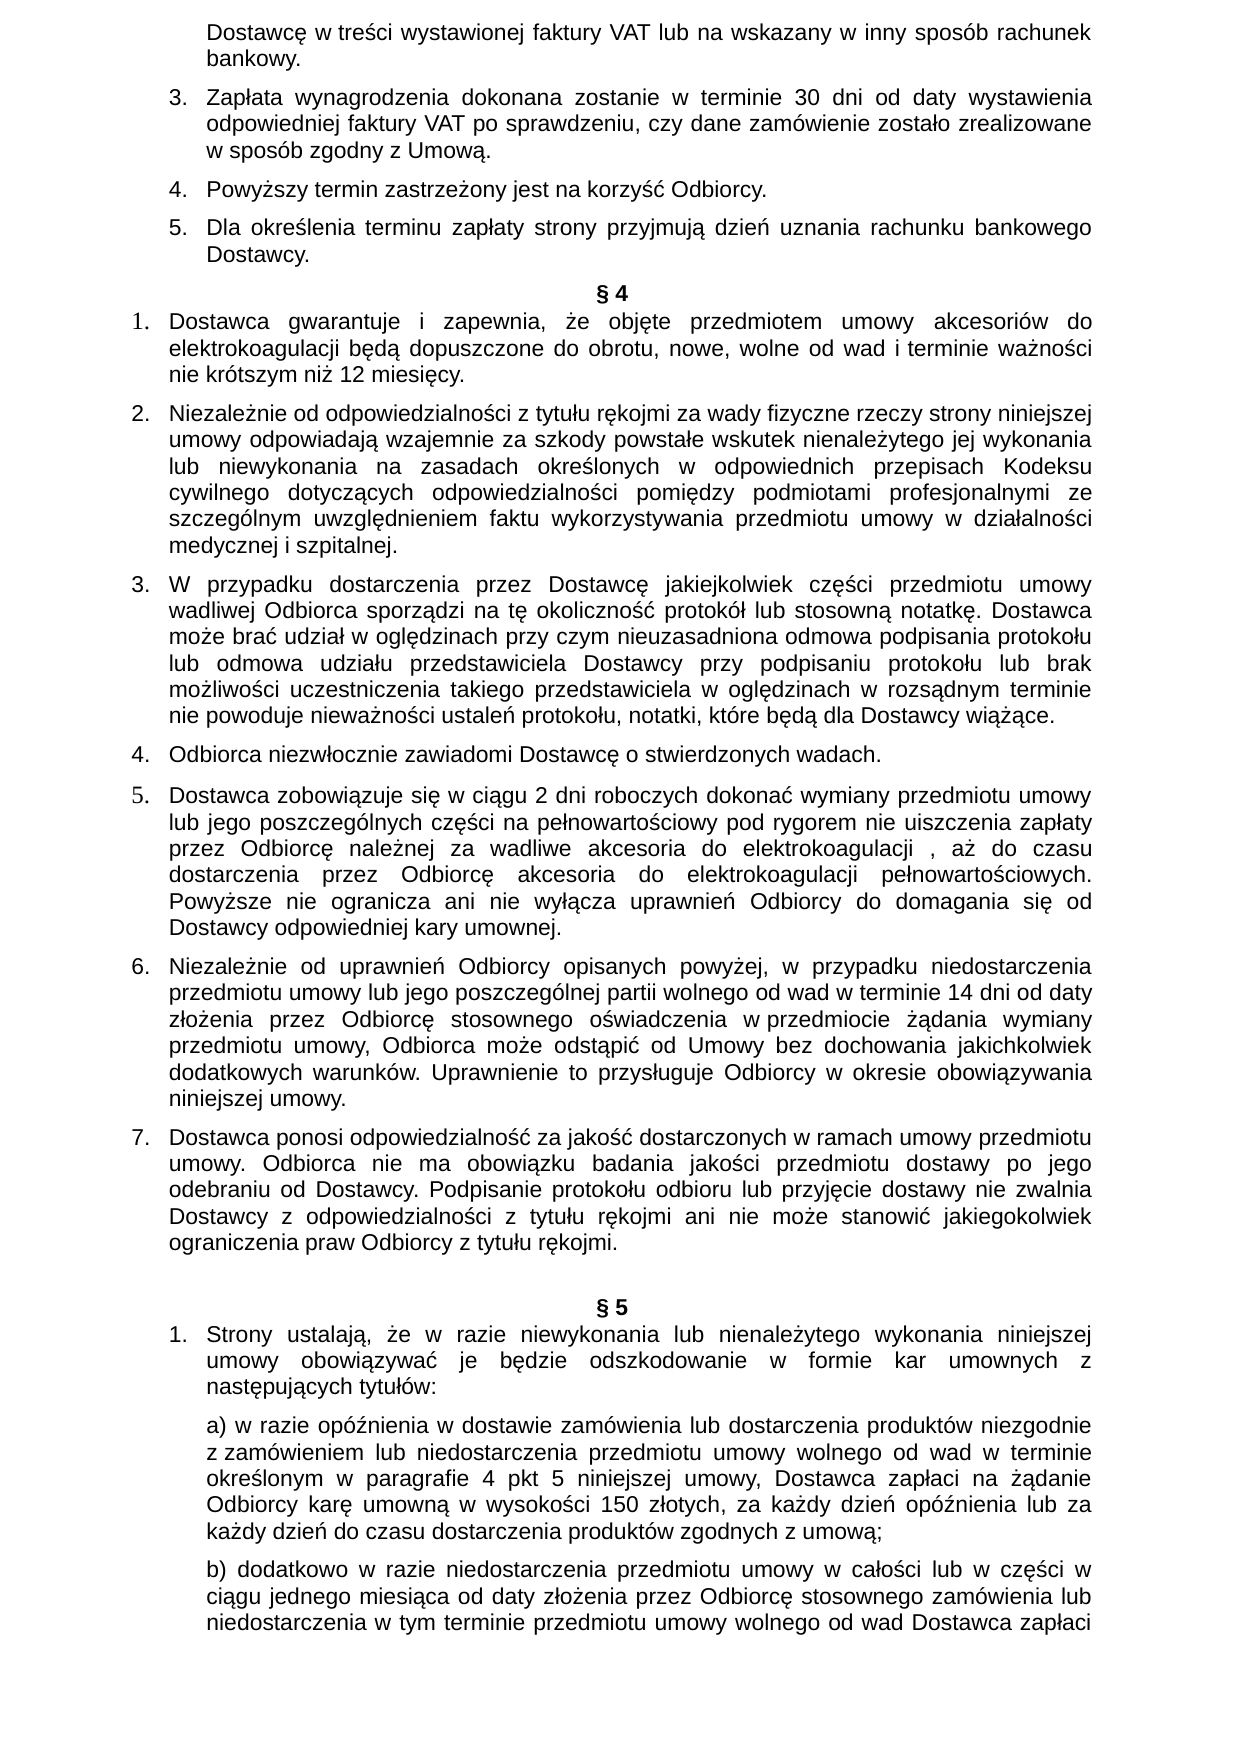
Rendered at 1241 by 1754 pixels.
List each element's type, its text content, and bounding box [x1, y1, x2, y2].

list Dla określenia terminu zapłaty strony przyjmują dzień uznania rachunku bankowego Dostawcy. [169, 214, 1092, 267]
list a) w razie opóźnienia w dostawie zamówienia lub dostarczenia produktów niezgodnie z zamówieniem lub niedostarczenia przedmiotu umowy wolnego od wad w terminie określonym w paragrafie 4 pkt 5 niniejszej umowy, Dostawca zapłaci na żądanie Odbiorcy karę umowną w wysokości 150 złotych, za każdy dzień opóźnienia lub za każdy dzień do czasu dostarczenia produktów zgodnych z umową; [169, 1412, 1092, 1544]
list Strony ustalają, że w razie niewykonania lub nienależytego wykonania niniejszej umowy obowiązywać je będzie odszkodowanie w formie kar umownych z następujących tytułów: [169, 1321, 1092, 1400]
text § 4 [131, 279, 1092, 306]
list Niezależnie od uprawnień Odbiorcy opisanych powyżej, w przypadku niedostarczenia przedmiotu umowy lub jego poszczególnej partii wolnego od wad w terminie 14 dni od daty złożenia przez Odbiorcę stosownego oświadczenia w przedmiocie żądania wymiany przedmiotu umowy, Odbiorca może odstąpić od Umowy bez dochowania jakichkolwiek dodatkowych warunków. Uprawnienie to przysługuje Odbiorcy w okresie obowiązywania niniejszej umowy. [131, 953, 1092, 1111]
list Powyższy termin zastrzeżony jest na korzyść Odbiorcy. [169, 176, 1092, 202]
list Niezależnie od odpowiedzialności z tytułu rękojmi za wady fizyczne rzeczy strony niniejszej umowy odpowiadają wzajemnie za szkody powstałe wskutek nienależytego jej wykonania lub niewykonania na zasadach określonych w odpowiednich przepisach Kodeksu cywilnego dotyczących odpowiedzialności pomiędzy podmiotami profesjonalnymi ze szczególnym uwzględnieniem faktu wykorzystywania przedmiotu umowy w działalności medycznej i szpitalnej. [131, 400, 1092, 558]
list Zapłata wynagrodzenia dokonana zostanie w terminie 30 dni od daty wystawienia odpowiedniej faktury VAT po sprawdzeniu, czy dane zamówienie zostało zrealizowane w sposób zgodny z Umową. [169, 84, 1092, 163]
list W przypadku dostarczenia przez Dostawcę jakiejkolwiek części przedmiotu umowy wadliwej Odbiorca sporządzi na tę okoliczność protokół lub stosowną notatkę. Dostawca może brać udział w oględzinach przy czym nieuzasadniona odmowa podpisania protokołu lub odmowa udziału przedstawiciela Dostawcy przy podpisaniu protokołu lub brak możliwości uczestniczenia takiego przedstawiciela w oględzinach w rozsądnym terminie nie powoduje nieważności ustaleń protokołu, notatki, które będą dla Dostawcy wiążące. [131, 571, 1092, 729]
list Dostawca zobowiązuje się w ciągu 2 dni roboczych dokonać wymiany przedmiotu umowy lub jego poszczególnych części na pełnowartościowy pod rygorem nie uiszczenia zapłaty przez Odbiorcę należnej za wadliwe akcesoria do elektrokoagulacji , aż do czasu dostarczenia przez Odbiorcę akcesoria do elektrokoagulacji pełnowartościowych. Powyższe nie ogranicza ani nie wyłącza uprawnień Odbiorcy do domagania się od Dostawcy odpowiedniej kary umownej. [131, 780, 1092, 941]
list Dostawcę w treści wystawionej faktury VAT lub na wskazany w inny sposób rachunek bankowy. [169, 19, 1092, 71]
text § 5 [131, 1294, 1092, 1321]
list Dostawca ponosi odpowiedzialność za jakość dostarczonych w ramach umowy przedmiotu umowy. Odbiorca nie ma obowiązku badania jakości przedmiotu dostawy po jego odebraniu od Dostawcy. Podpisanie protokołu odbioru lub przyjęcie dostawy nie zwalnia Dostawcy z odpowiedzialności z tytułu rękojmi ani nie może stanowić jakiegokolwiek ograniczenia praw Odbiorcy z tytułu rękojmi. [131, 1124, 1092, 1255]
list Odbiorca niezwłocznie zawiadomi Dostawcę o stwierdzonych wadach. [131, 741, 1092, 767]
list b) dodatkowo w razie niedostarczenia przedmiotu umowy w całości lub w części w ciągu jednego miesiąca od daty złożenia przez Odbiorcę stosownego zamówienia lub niedostarczenia w tym terminie przedmiotu umowy wolnego od wad Dostawca zapłaci [169, 1556, 1092, 1636]
list Dostawca gwarantuje i zapewnia, że objęte przedmiotem umowy akcesoriów do elektrokoagulacji będą dopuszczone do obrotu, nowe, wolne od wad i terminie ważności nie krótszym niż 12 miesięcy. [131, 306, 1092, 387]
